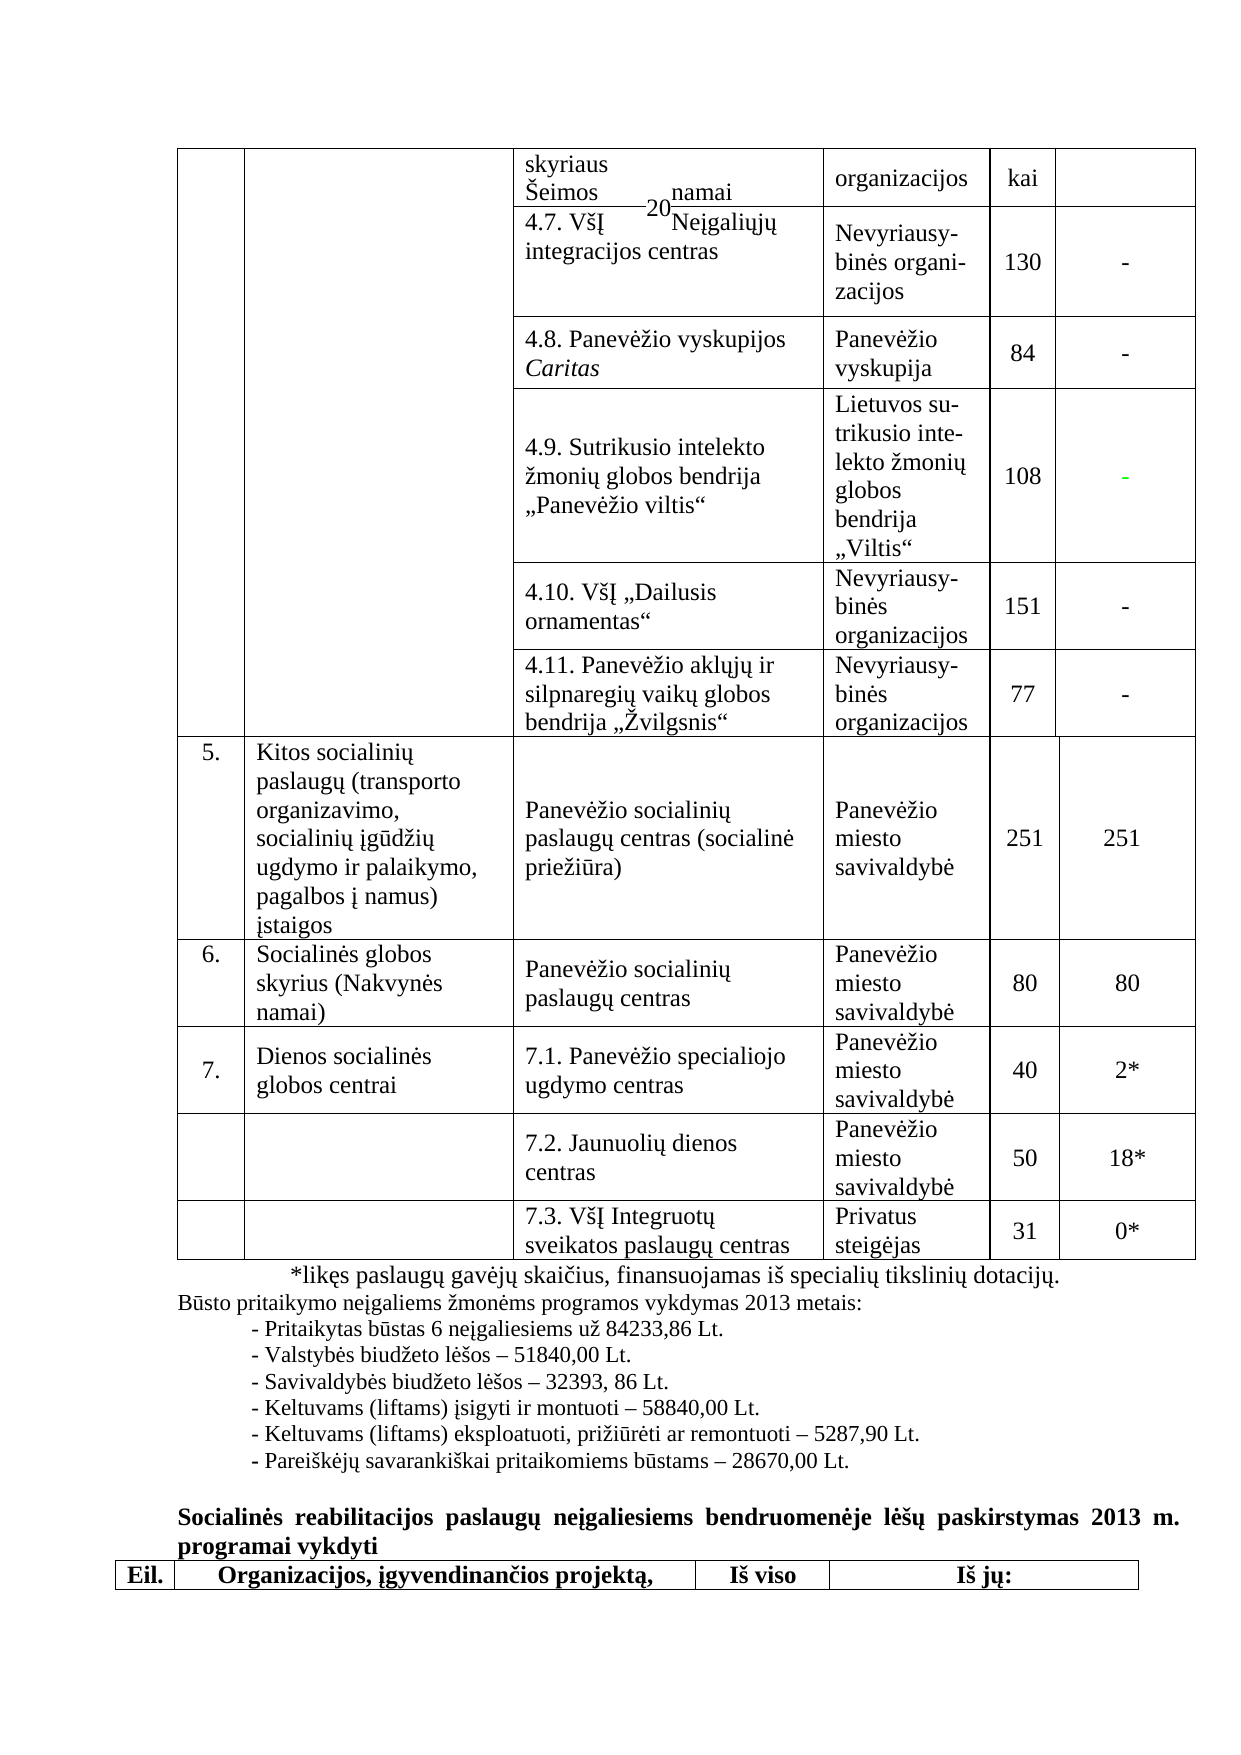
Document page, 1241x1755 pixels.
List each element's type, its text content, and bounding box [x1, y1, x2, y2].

table_cell Nevyriausy-binės organi- zacijos [824, 207, 989, 316]
text Socialinės reabilitacijos paslaugų neįgaliesiems bendruomenėje lėšų paskirstymas 2013 m. programai vykdyti [177, 1502, 1181, 1559]
table_header Organizacijos, įgyvendinančios projektą, pavadinimas [175, 1561, 695, 1589]
table_cell 7.1. Panevėžio specialiojo ugdymo centras [514, 1027, 823, 1113]
table_cell 5. [178, 737, 244, 938]
table_cell 18* [1060, 1114, 1195, 1200]
table_cell Lietuvos su-trikusio inte- lekto žmonių globos bendrija „Viltis“ [824, 389, 989, 562]
table_cell - [1056, 207, 1195, 316]
table_cell - [1056, 317, 1195, 388]
text - Keltuvams (liftams) eksploatuoti, prižiūrėti ar remontuoti – 5287,90 Lt. [251, 1421, 1181, 1447]
table_cell 6. [178, 940, 244, 1026]
table_cell [245, 1114, 513, 1200]
table_header Iš viso [696, 1561, 829, 1589]
table_cell 40 [991, 1027, 1059, 1113]
table_cell 77 [991, 650, 1055, 736]
table_cell [178, 149, 244, 736]
table_cell Panevėžio socialinių paslaugų centras (socialinė priežiūra) [514, 737, 823, 938]
table_cell Panevėžio miesto savivaldybė [824, 1114, 989, 1200]
table_cell - [1056, 149, 1195, 206]
table_cell 4.11. Panevėžio aklųjų ir silpnaregių vaikų globos bendrija „Žvilgsnis“ [514, 650, 823, 736]
table_cell Nevyriausy-binės organizacijos [824, 563, 989, 649]
table_cell Panevėžio vyskupija [824, 317, 989, 388]
table_cell 7.3. VšĮ Integruotų sveikatos paslaugų centras [514, 1201, 823, 1259]
table_cell 0* [1060, 1201, 1195, 1259]
table_cell Panevėžio miesto savivaldybė [824, 737, 989, 938]
table_cell [178, 1114, 244, 1200]
text - Savivaldybės biudžeto lėšos – 32393, 86 Lt. [251, 1368, 1181, 1394]
text - Pareiškėjų savarankiškai pritaikomiems būstams – 28670,00 Lt. [251, 1447, 1181, 1473]
table_header Iš jų: [830, 1561, 1138, 1589]
table_cell Panevėžio miesto savivaldybė [824, 940, 989, 1026]
table_cell Privatus steigėjas [824, 1201, 989, 1259]
table_cell 251 [991, 737, 1059, 938]
table_cell Dienos socialinės globos centrai [245, 1027, 513, 1113]
table_cell 7. [178, 1027, 244, 1113]
table_cell - [1056, 389, 1195, 562]
table_cell 4.7. VšĮ Neįgaliųjų integracijos centras [514, 207, 823, 316]
table_cell [245, 1201, 513, 1259]
table_cell Panevėžio socialinių paslaugų centras [514, 940, 823, 1026]
table_cell 80 [1060, 940, 1195, 1026]
table_cell - [1056, 563, 1195, 649]
table_cell 4.8. Panevėžio vyskupijos Caritas [514, 317, 823, 388]
text - Keltuvams (liftams) įsigyti ir montuoti – 58840,00 Lt. [251, 1394, 1181, 1421]
table_cell - [1056, 650, 1195, 736]
text - Pritaikytas būstas 6 neįgaliesiems už 84233,86 Lt. [251, 1315, 1181, 1341]
table_cell Socialinės globos skyrius (Nakvynės namai) [245, 940, 513, 1026]
table_cell Kitos socialinių paslaugų (transporto organizavimo, socialinių įgūdžių ugdymo ir palaikymo, pagalbos į namus) įstaigos [245, 737, 513, 938]
text - Valstybės biudžeto lėšos – 51840,00 Lt. [251, 1341, 1181, 1368]
table_cell 2* [1060, 1027, 1195, 1113]
table_header Eil. [116, 1561, 174, 1589]
table_cell 84 [991, 317, 1055, 388]
text *likęs paslaugų gavėjų skaičius, finansuojamas iš specialių tikslinių dotacijų. [290, 1260, 1181, 1289]
table_cell skyriaus Šeimos namai [514, 149, 823, 206]
table_cell 4.10. VšĮ „Dailusis ornamentas“ [514, 563, 823, 649]
table_cell 108 [991, 389, 1055, 562]
table_cell 7.2. Jaunuolių dienos centras [514, 1114, 823, 1200]
table_cell [245, 149, 513, 736]
table_cell 31 [991, 1201, 1059, 1259]
table_cell organizacijos [824, 149, 989, 206]
table_cell 130 [991, 207, 1055, 316]
table_cell 4.9. Sutrikusio intelekto žmonių globos bendrija „Panevėžio viltis“ [514, 389, 823, 562]
table_cell kai [991, 149, 1055, 206]
table_cell Nevyriausy-binės organizacijos [824, 650, 989, 736]
table_cell 151 [991, 563, 1055, 649]
table_cell [178, 1201, 244, 1259]
text Būsto pritaikymo neįgaliems žmonėms programos vykdymas 2013 metais: [177, 1289, 1181, 1315]
table_cell 251 [1060, 737, 1195, 938]
table_cell Panevėžio miesto savivaldybė [824, 1027, 989, 1113]
table_cell 50 [991, 1114, 1059, 1200]
table_cell 80 [991, 940, 1059, 1026]
